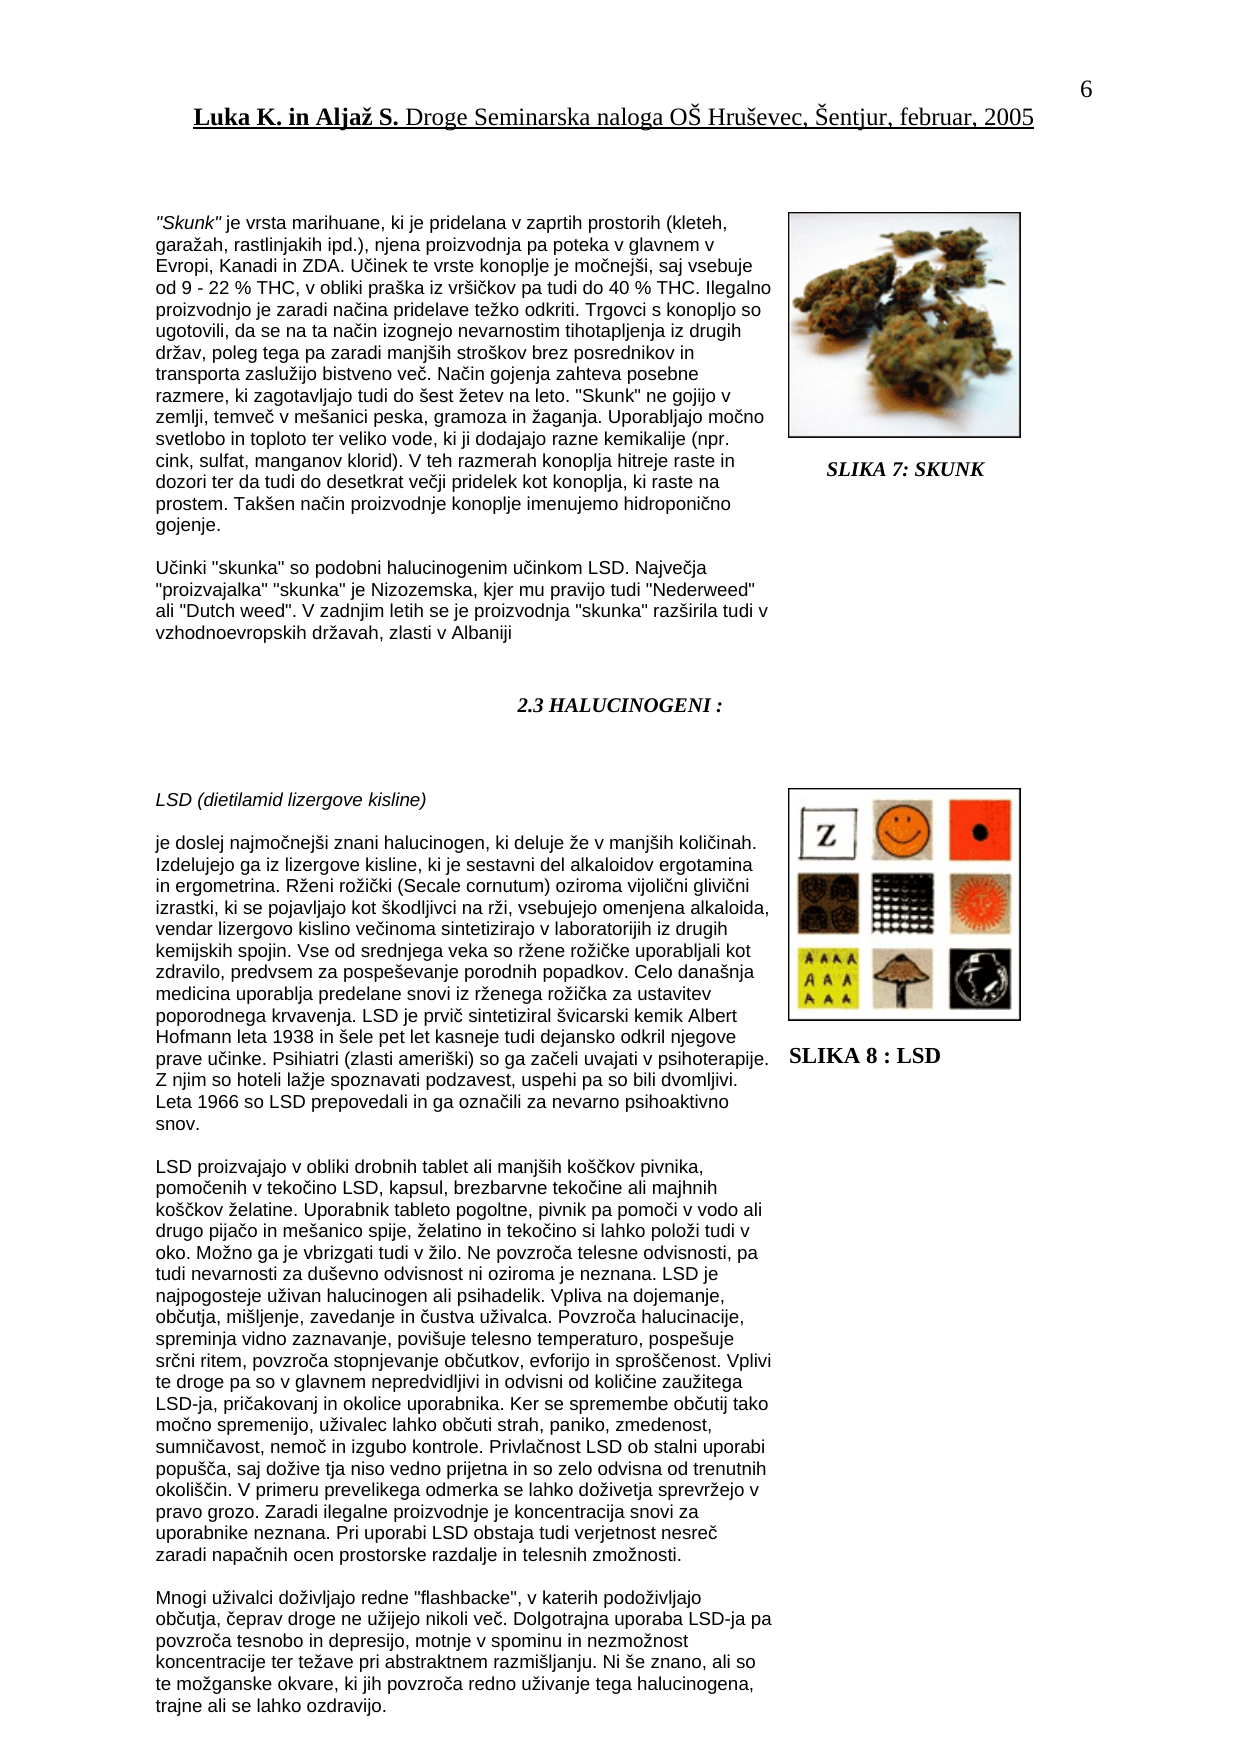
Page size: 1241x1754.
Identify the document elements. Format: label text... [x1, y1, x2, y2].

table_header SLIKA 8 : LSD [773, 765, 1023, 1724]
text 2.3 HALUCINOGENI : [148, 693, 1093, 717]
table_header "Skunk" je vrsta marihuane, ki je pridelana v zaprtih prostorih (kleteh, garažah, rastlinjakih ipd.), njena proizvodnja pa poteka v glavnem v Evropi, Kanadi in ZDA. Učinek te vrste konoplje je močnejši, saj vsebuje od 9 - 22 % THC, v obliki praška iz vršičkov pa tudi do 40 % THC. Ilegalno proizvodnjo je zaradi načina pridelave težko odkriti. Trgovci s konopljo so ugotovili, da se na ta način izognejo nevarnostim tihotapljenja iz drugih držav, poleg tega pa zaradi manjših stroškov brez posrednikov in transporta zaslužijo bistveno več. Način gojenja zahteva posebne razmere, ki zagotavljajo tudi do šest žetev na leto. "Skunk" ne gojijo v zemlji, temveč v mešanici peska, gramoza in žaganja. Uporabljajo močno svetlobo in toploto ter veliko vode, ki ji dodajajo razne kemikalije (npr. cink, sulfat, manganov klorid). V teh razmerah konoplja hitreje raste in dozori ter da tudi do desetkrat večji pridelek kot konoplja, ki raste na prostem. Takšen način proizvodnje konoplje imenujemo hidroponično gojenje. Učinki "skunka" so podobni halucinogenim učinkom LSD. Največja "proizvajalka" "skunka" je Nizozemska, kjer mu pravijo tudi "Nederweed" ali "Dutch weed". V zadnjim letih se je proizvodnja "skunka" razširila tudi v vzhodnoevropskih državah, zlasti v Albaniji [148, 189, 773, 651]
picture [788, 212, 1021, 438]
text Luka K. in Aljaž S. Droge Seminarska naloga OŠ Hruševec, Šentjur, februar, 2005 [148, 102, 1093, 131]
table_header SLIKA 7: SKUNK [773, 189, 1023, 651]
table_header LSD (dietilamid lizergove kisline) je doslej najmočnejši znani halucinogen, ki deluje že v manjših količinah. Izdelujejo ga iz lizergove kisline, ki je sestavni del alkaloidov ergotamina in ergometrina. Rženi rožički (Secale cornutum) oziroma vijolični glivični izrastki, ki se pojavljajo kot škodljivci na rži, vsebujejo omenjena alkaloida, vendar lizergovo kislino večinoma sintetizirajo v laboratorijih iz drugih kemijskih spojin. Vse od srednjega veka so ržene rožičke uporabljali kot zdravilo, predvsem za pospeševanje porodnih popadkov. Celo današnja medicina uporablja predelane snovi iz rženega rožička za ustavitev poporodnega krvavenja. LSD je prvič sintetiziral švicarski kemik Albert Hofmann leta 1938 in šele pet let kasneje tudi dejansko odkril njegove prave učinke. Psihiatri (zlasti ameriški) so ga začeli uvajati v psihoterapije. Z njim so hoteli lažje spoznavati podzavest, uspehi pa so bili dvomljivi. Leta 1966 so LSD prepovedali in ga označili za nevarno psihoaktivno snov. LSD proizvajajo v obliki drobnih tablet ali manjših koščkov pivnika, pomočenih v tekočino LSD, kapsul, brezbarvne tekočine ali majhnih koščkov želatine. Uporabnik tableto pogoltne, pivnik pa pomoči v vodo ali drugo pijačo in mešanico spije, želatino in tekočino si lahko položi tudi v oko. Možno ga je vbrizgati tudi v žilo. Ne povzroča telesne odvisnosti, pa tudi nevarnosti za duševno odvisnost ni oziroma je neznana. LSD je najpogosteje uživan halucinogen ali psihadelik. Vpliva na dojemanje, občutja, mišljenje, zavedanje in čustva uživalca. Povzroča halucinacije, spreminja vidno zaznavanje, povišuje telesno temperaturo, pospešuje srčni ritem, povzroča stopnjevanje občutkov, evforijo in sproščenost. Vplivi te droge pa so v glavnem nepredvidljivi in odvisni od količine zaužitega LSD-ja, pričakovanj in okolice uporabnika. Ker se spremembe občutij tako močno spremenijo, uživalec lahko občuti strah, paniko, zmedenost, sumničavost, nemoč in izgubo kontrole. Privlačnost LSD ob stalni uporabi popušča, saj dožive tja niso vedno prijetna in so zelo odvisna od trenutnih okoliščin. V primeru prevelikega odmerka se lahko doživetja sprevržejo v pravo grozo. Zaradi ilegalne proizvodnje je koncentracija snovi za uporabnike neznana. Pri uporabi LSD obstaja tudi verjetnost nesreč zaradi napačnih ocen prostorske razdalje in telesnih zmožnosti. Mnogi uživalci doživljajo redne "flashbacke", v katerih podoživljajo občutja, čeprav droge ne užijejo nikoli več. Dolgotrajna uporaba LSD-ja pa povzroča tesnobo in depresijo, motnje v spominu in nezmožnost koncentracije ter težave pri abstraktnem razmišljanju. Ni še znano, ali so te možganske okvare, ki jih povzroča redno uživanje tega halucinogena, trajne ali se lahko ozdravijo. [148, 765, 773, 1724]
picture [788, 788, 1021, 1021]
